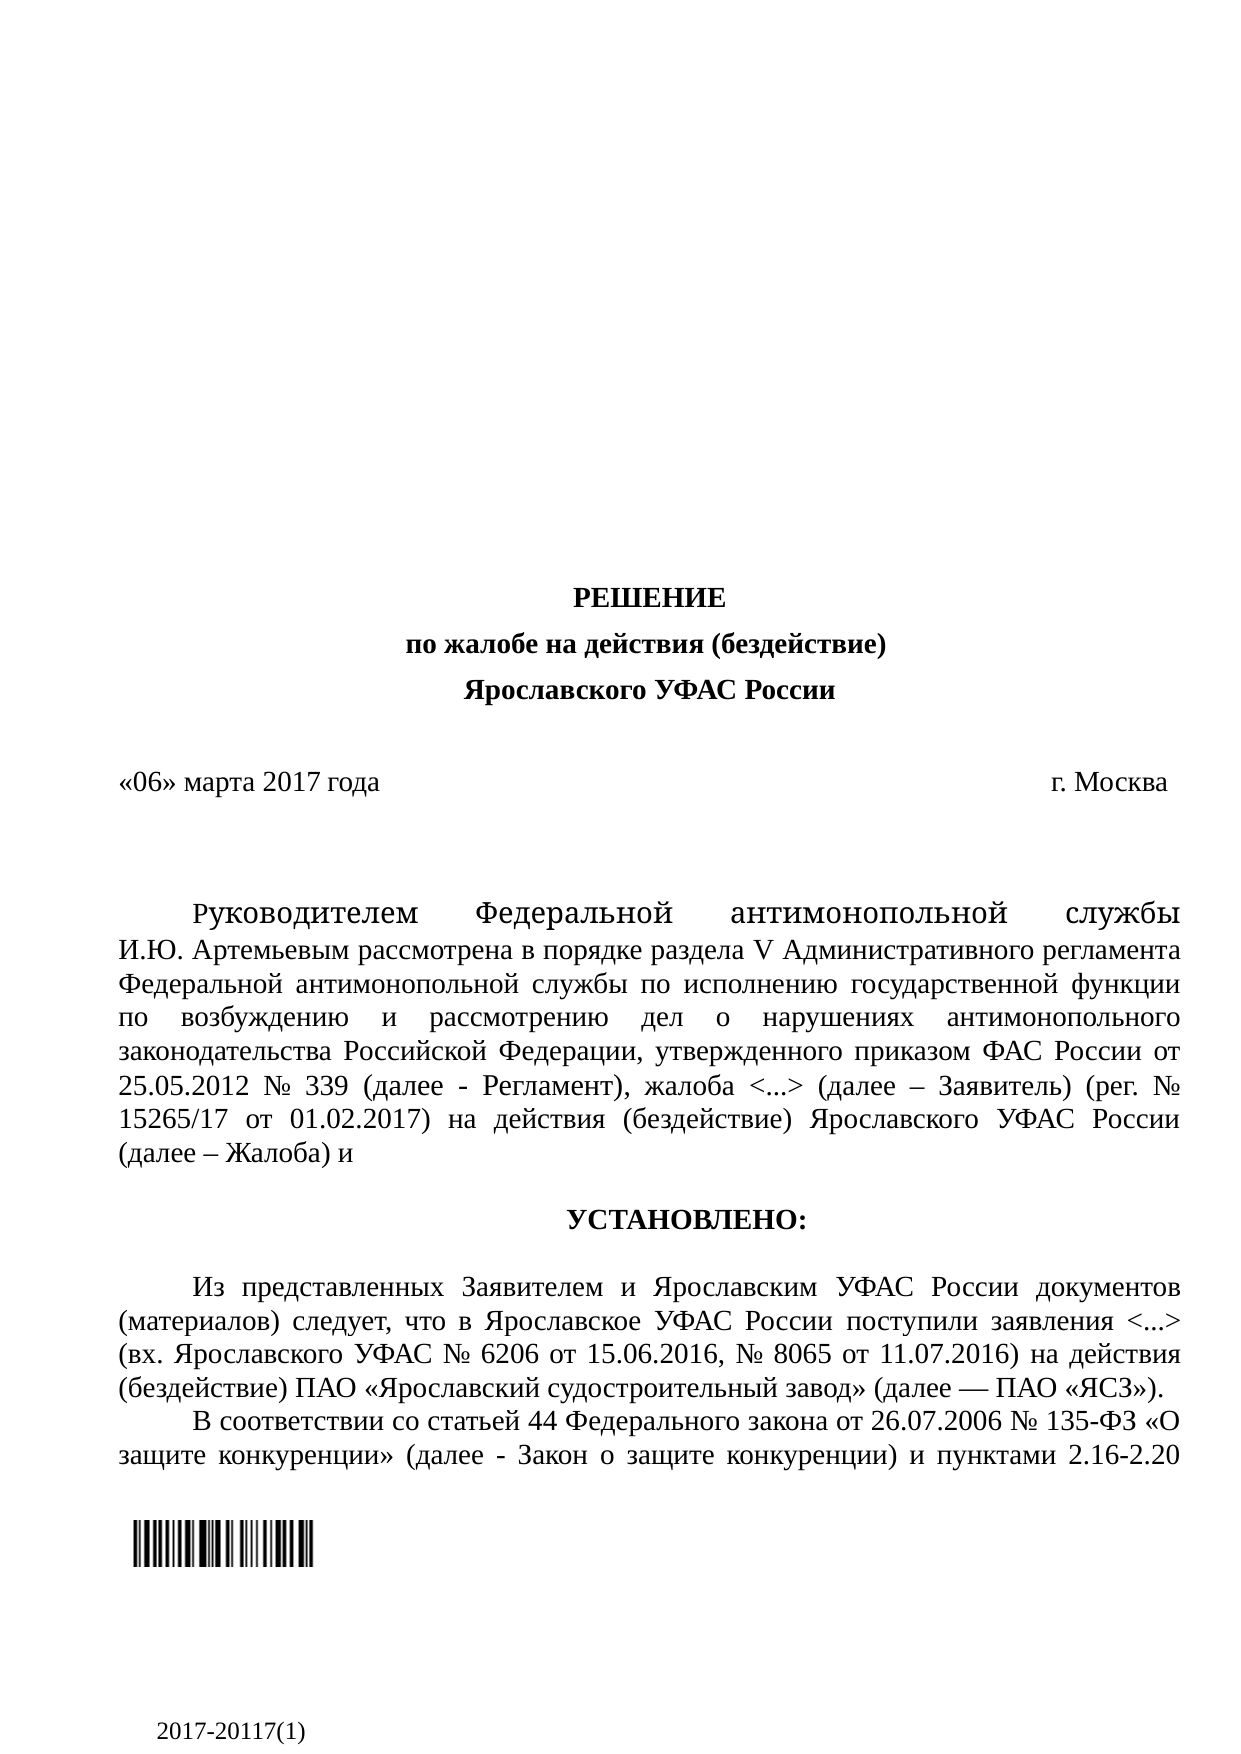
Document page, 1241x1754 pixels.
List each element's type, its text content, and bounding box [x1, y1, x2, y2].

text Ярославского УФАС России [118, 672, 1181, 706]
text УСТАНОВЛЕНО: [118, 1202, 1181, 1236]
text «06» марта 2017 года г. Москва [118, 764, 1181, 798]
subtitle РЕШЕНИЕ [118, 580, 1181, 614]
text по жалобе на действия (бездействие) [118, 626, 1181, 660]
text Из представленных Заявителем и Ярославским УФАС России документов (материалов) следует, что в Ярославское УФАС России поступили заявления <...> (вх. Ярославского УФАС № 6206 от 15.06.2016, № 8065 от 11.07.2016) на действия (бездействие) ПАО «Ярославский судостроительный завод» (далее — ПАО «ЯСЗ»). [118, 1269, 1181, 1403]
text Руководителем Федеральной антимонопольной службы И.Ю. Артемьевым рассмотрена в порядке раздела V Административного регламента Федеральной антимонопольной службы по исполнению государственной функции по возбуждению и рассмотрению дел о нарушениях антимонопольного законодательства Российской Федерации, утвержденного приказом ФАС России от 25.05.2012 № 339 (далее - Регламент), жалоба <...> (далее – Заявитель) (рег. № 15265/17 от 01.02.2017) на действия (бездействие) Ярославского УФАС России (далее – Жалоба) и [118, 893, 1181, 1168]
picture [118, 1520, 331, 1567]
table_header [664, 118, 1181, 555]
text В соответствии со статьей 44 Федерального закона от 26.07.2006 № 135-ФЗ «О защите конкуренции» (далее - Закон о защите конкуренции) и пунктами 2.16-2.20 [118, 1403, 1181, 1470]
